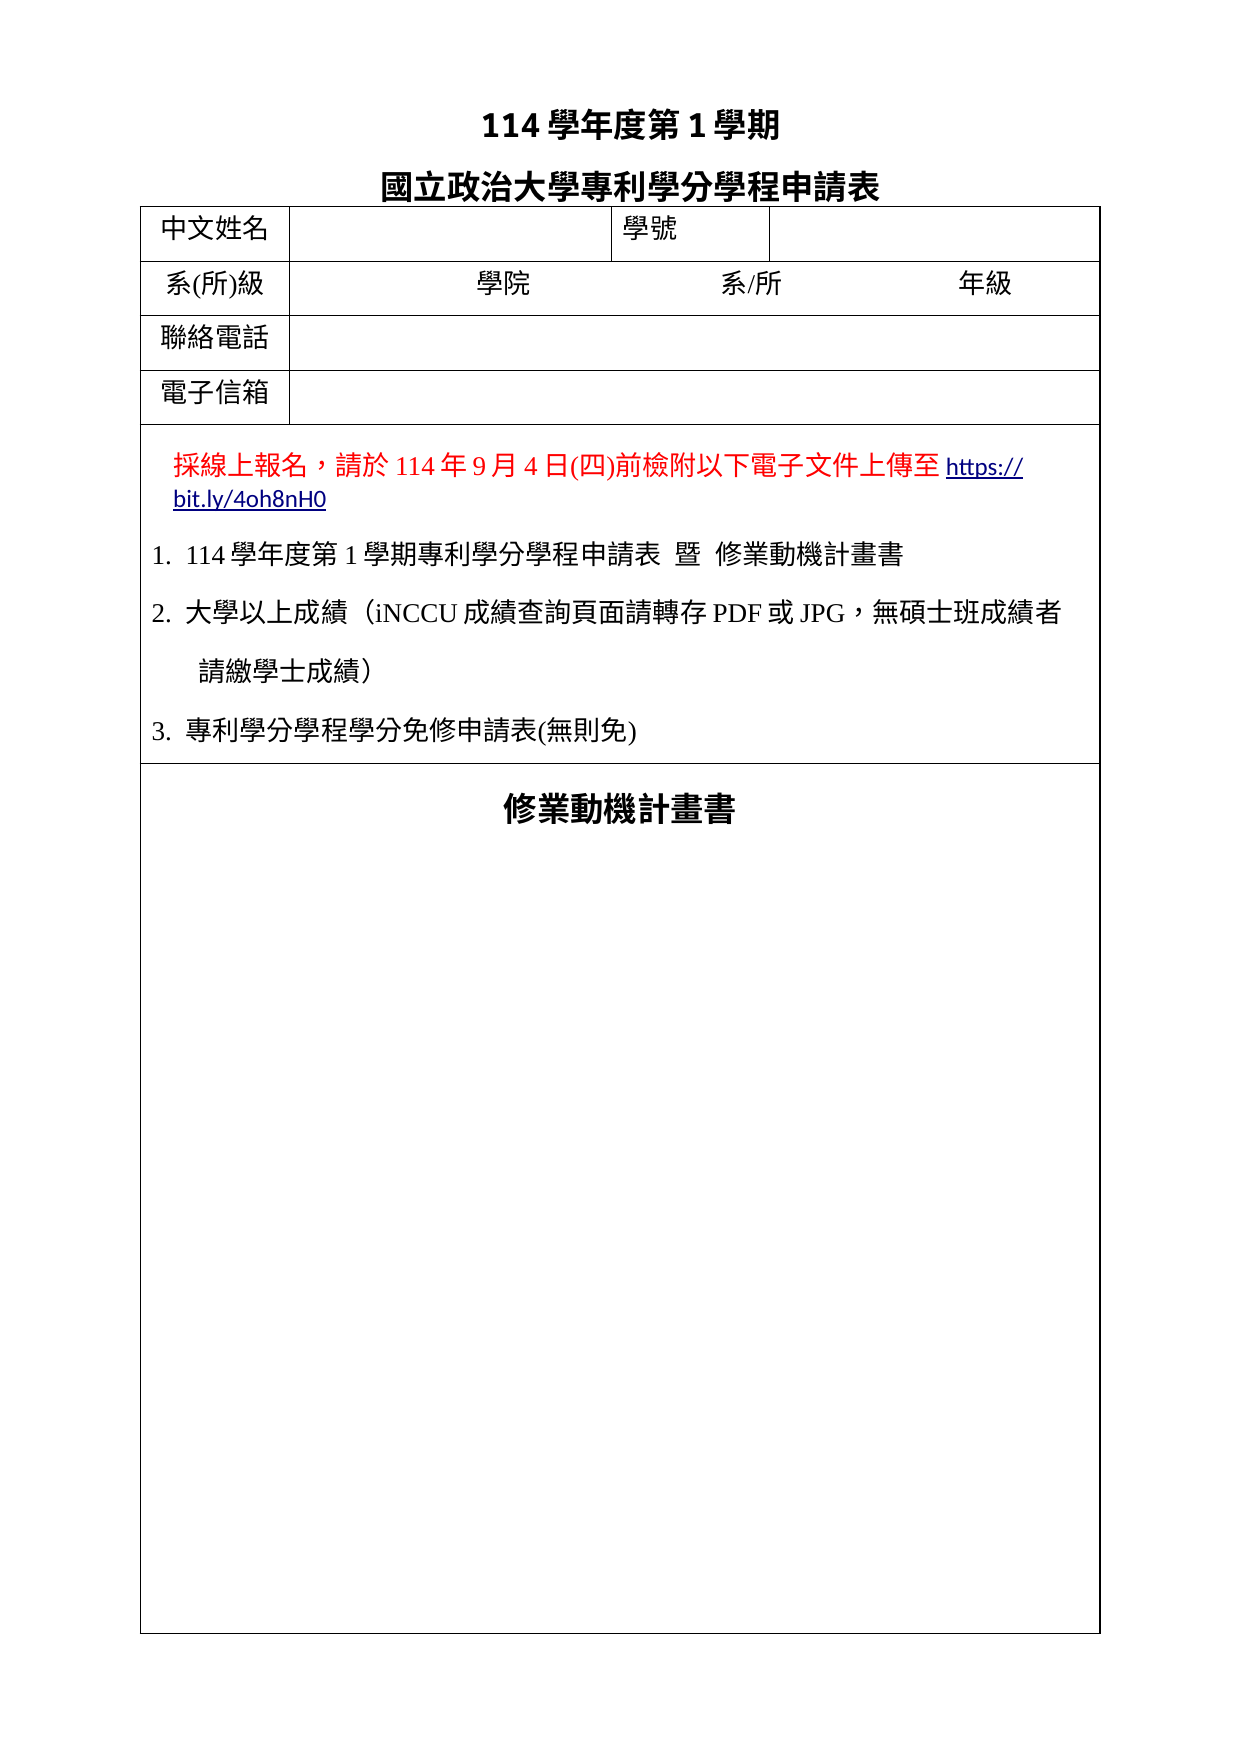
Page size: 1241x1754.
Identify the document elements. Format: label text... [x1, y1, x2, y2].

table_cell [290, 316, 1099, 370]
text 國立政治大學專利學分學程申請表 [208, 143, 1053, 206]
table_cell [290, 371, 1099, 424]
table_cell 系(所)級 [141, 262, 289, 315]
table_cell 修業動機計畫書 [141, 764, 1099, 1633]
table_cell 學院 系/所 年級 [290, 262, 1099, 315]
table_header 學號 [612, 207, 769, 261]
table_cell 聯絡電話 [141, 316, 289, 370]
table_header 中文姓名 [141, 207, 289, 261]
table_header [770, 207, 1099, 261]
table_cell 採線上報名，請於114年9月4日(四)前檢附以下電子文件上傳至https://bit.ly/4oh8nH0 1. 114學年度第1學期專利學分學程申請表 暨 修業動機計畫書 2. 大學以上成績（iNCCU成績查詢頁面請轉存PDF或JPG，無碩士班成績者請繳學士成績） 3. 專利學分學程學分免修申請表(無則免) [141, 425, 1099, 763]
table_header [290, 207, 611, 261]
table_cell 電子信箱 [141, 371, 289, 424]
text 114學年度第1學期 [208, 81, 1053, 143]
